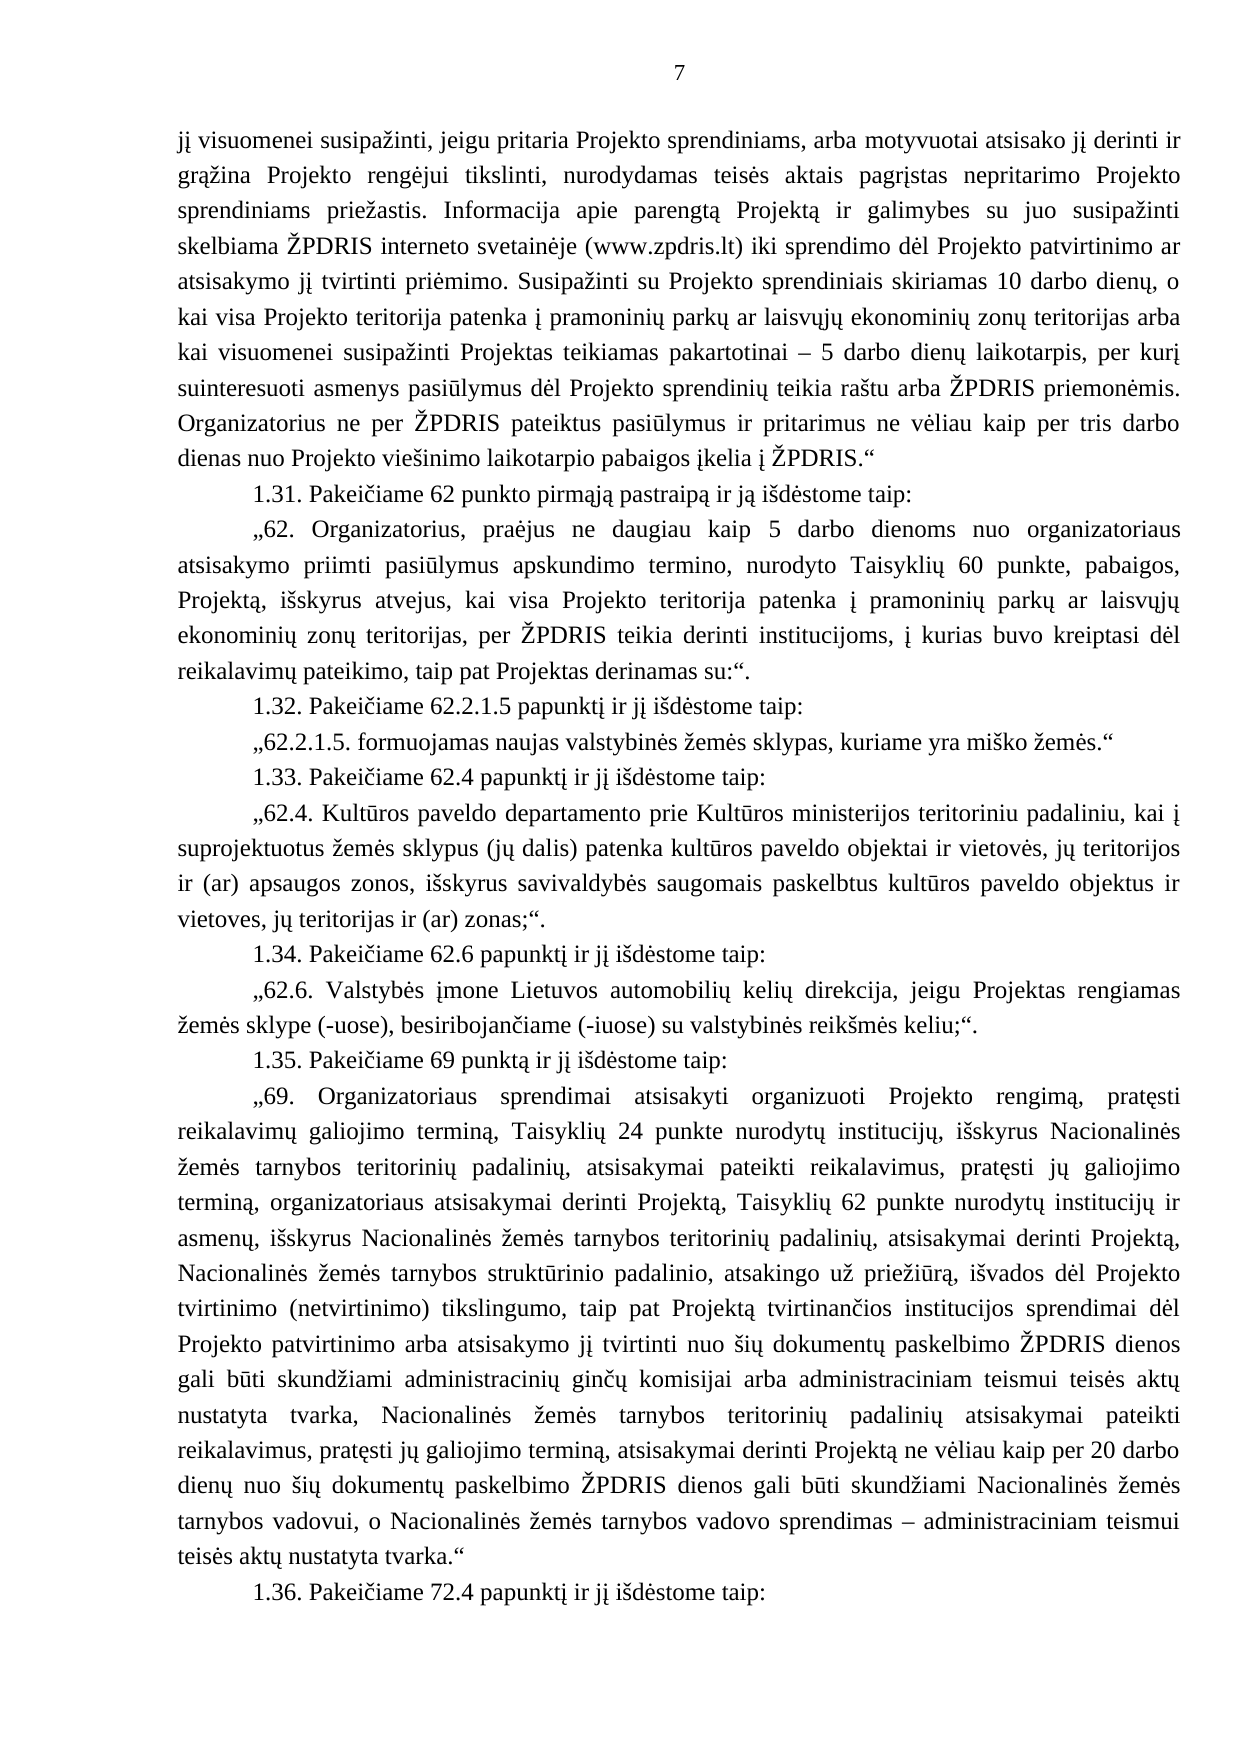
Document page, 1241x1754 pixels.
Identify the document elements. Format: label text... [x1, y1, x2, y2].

text 1.35. Pakeičiame 69 punktą ir jį išdėstome taip: [177, 1039, 1181, 1074]
text 1.34. Pakeičiame 62.6 papunktį ir jį išdėstome taip: [177, 933, 1181, 968]
text „62.6. Valstybės įmone Lietuvos automobilių kelių direkcija, jeigu Projektas rengiamas žemės sklype (-uose), besiribojančiame (-iuose) su valstybinės reikšmės keliu;“. [177, 968, 1181, 1039]
text 1.31. Pakeičiame 62 punkto pirmąją pastraipą ir ją išdėstome taip: [177, 472, 1181, 508]
text „62.2.1.5. formuojamas naujas valstybinės žemės sklypas, kuriame yra miško žemės.“ [177, 720, 1181, 756]
text „62. Organizatorius, praėjus ne daugiau kaip 5 darbo dienoms nuo organizatoriaus atsisakymo priimti pasiūlymus apskundimo termino, nurodyto Taisyklių 60 punkte, pabaigos, Projektą, išskyrus atvejus, kai visa Projekto teritorija patenka į pramoninių parkų ar laisvųjų ekonominių zonų teritorijas, per ŽPDRIS teikia derinti institucijoms, į kurias buvo kreiptasi dėl reikalavimų pateikimo, taip pat Projektas derinamas su:“. [177, 508, 1181, 685]
text 1.32. Pakeičiame 62.2.1.5 papunktį ir jį išdėstome taip: [177, 685, 1181, 720]
text 1.36. Pakeičiame 72.4 papunktį ir jį išdėstome taip: [177, 1570, 1181, 1606]
text 1.33. Pakeičiame 62.4 papunktį ir jį išdėstome taip: [177, 756, 1181, 791]
text „69. Organizatoriaus sprendimai atsisakyti organizuoti Projekto rengimą, pratęsti reikalavimų galiojimo terminą, Taisyklių 24 punkte nurodytų institucijų, išskyrus Nacionalinės žemės tarnybos teritorinių padalinių, atsisakymai pateikti reikalavimus, pratęsti jų galiojimo terminą, organizatoriaus atsisakymai derinti Projektą, Taisyklių 62 punkte nurodytų institucijų ir asmenų, išskyrus Nacionalinės žemės tarnybos teritorinių padalinių, atsisakymai derinti Projektą, Nacionalinės žemės tarnybos struktūrinio padalinio, atsakingo už priežiūrą, išvados dėl Projekto tvirtinimo (netvirtinimo) tikslingumo, taip pat Projektą tvirtinančios institucijos sprendimai dėl Projekto patvirtinimo arba atsisakymo jį tvirtinti nuo šių dokumentų paskelbimo ŽPDRIS dienos gali būti skundžiami administracinių ginčų komisijai arba administraciniam teismui teisės aktų nustatyta tvarka, Nacionalinės žemės tarnybos teritorinių padalinių atsisakymai pateikti reikalavimus, pratęsti jų galiojimo terminą, atsisakymai derinti Projektą ne vėliau kaip per 20 darbo dienų nuo šių dokumentų paskelbimo ŽPDRIS dienos gali būti skundžiami Nacionalinės žemės tarnybos vadovui, o Nacionalinės žemės tarnybos vadovo sprendimas – administraciniam teismui teisės aktų nustatyta tvarka.“ [177, 1074, 1181, 1570]
text jį visuomenei susipažinti, jeigu pritaria Projekto sprendiniams, arba motyvuotai atsisako jį derinti ir grąžina Projekto rengėjui tikslinti, nurodydamas teisės aktais pagrįstas nepritarimo Projekto sprendiniams priežastis. Informacija apie parengtą Projektą ir galimybes su juo susipažinti skelbiama ŽPDRIS interneto svetainėje (www.zpdris.lt) iki sprendimo dėl Projekto patvirtinimo ar atsisakymo jį tvirtinti priėmimo. Susipažinti su Projekto sprendiniais skiriamas 10 darbo dienų, o kai visa Projekto teritorija patenka į pramoninių parkų ar laisvųjų ekonominių zonų teritorijas arba kai visuomenei susipažinti Projektas teikiamas pakartotinai – 5 darbo dienų laikotarpis, per kurį suinteresuoti asmenys pasiūlymus dėl Projekto sprendinių teikia raštu arba ŽPDRIS priemonėmis. Organizatorius ne per ŽPDRIS pateiktus pasiūlymus ir pritarimus ne vėliau kaip per tris darbo dienas nuo Projekto viešinimo laikotarpio pabaigos įkelia į ŽPDRIS.“ [177, 118, 1181, 472]
text „62.4. Kultūros paveldo departamento prie Kultūros ministerijos teritoriniu padaliniu, kai į suprojektuotus žemės sklypus (jų dalis) patenka kultūros paveldo objektai ir vietovės, jų teritorijos ir (ar) apsaugos zonos, išskyrus savivaldybės saugomais paskelbtus kultūros paveldo objektus ir vietoves, jų teritorijas ir (ar) zonas;“. [177, 791, 1181, 933]
